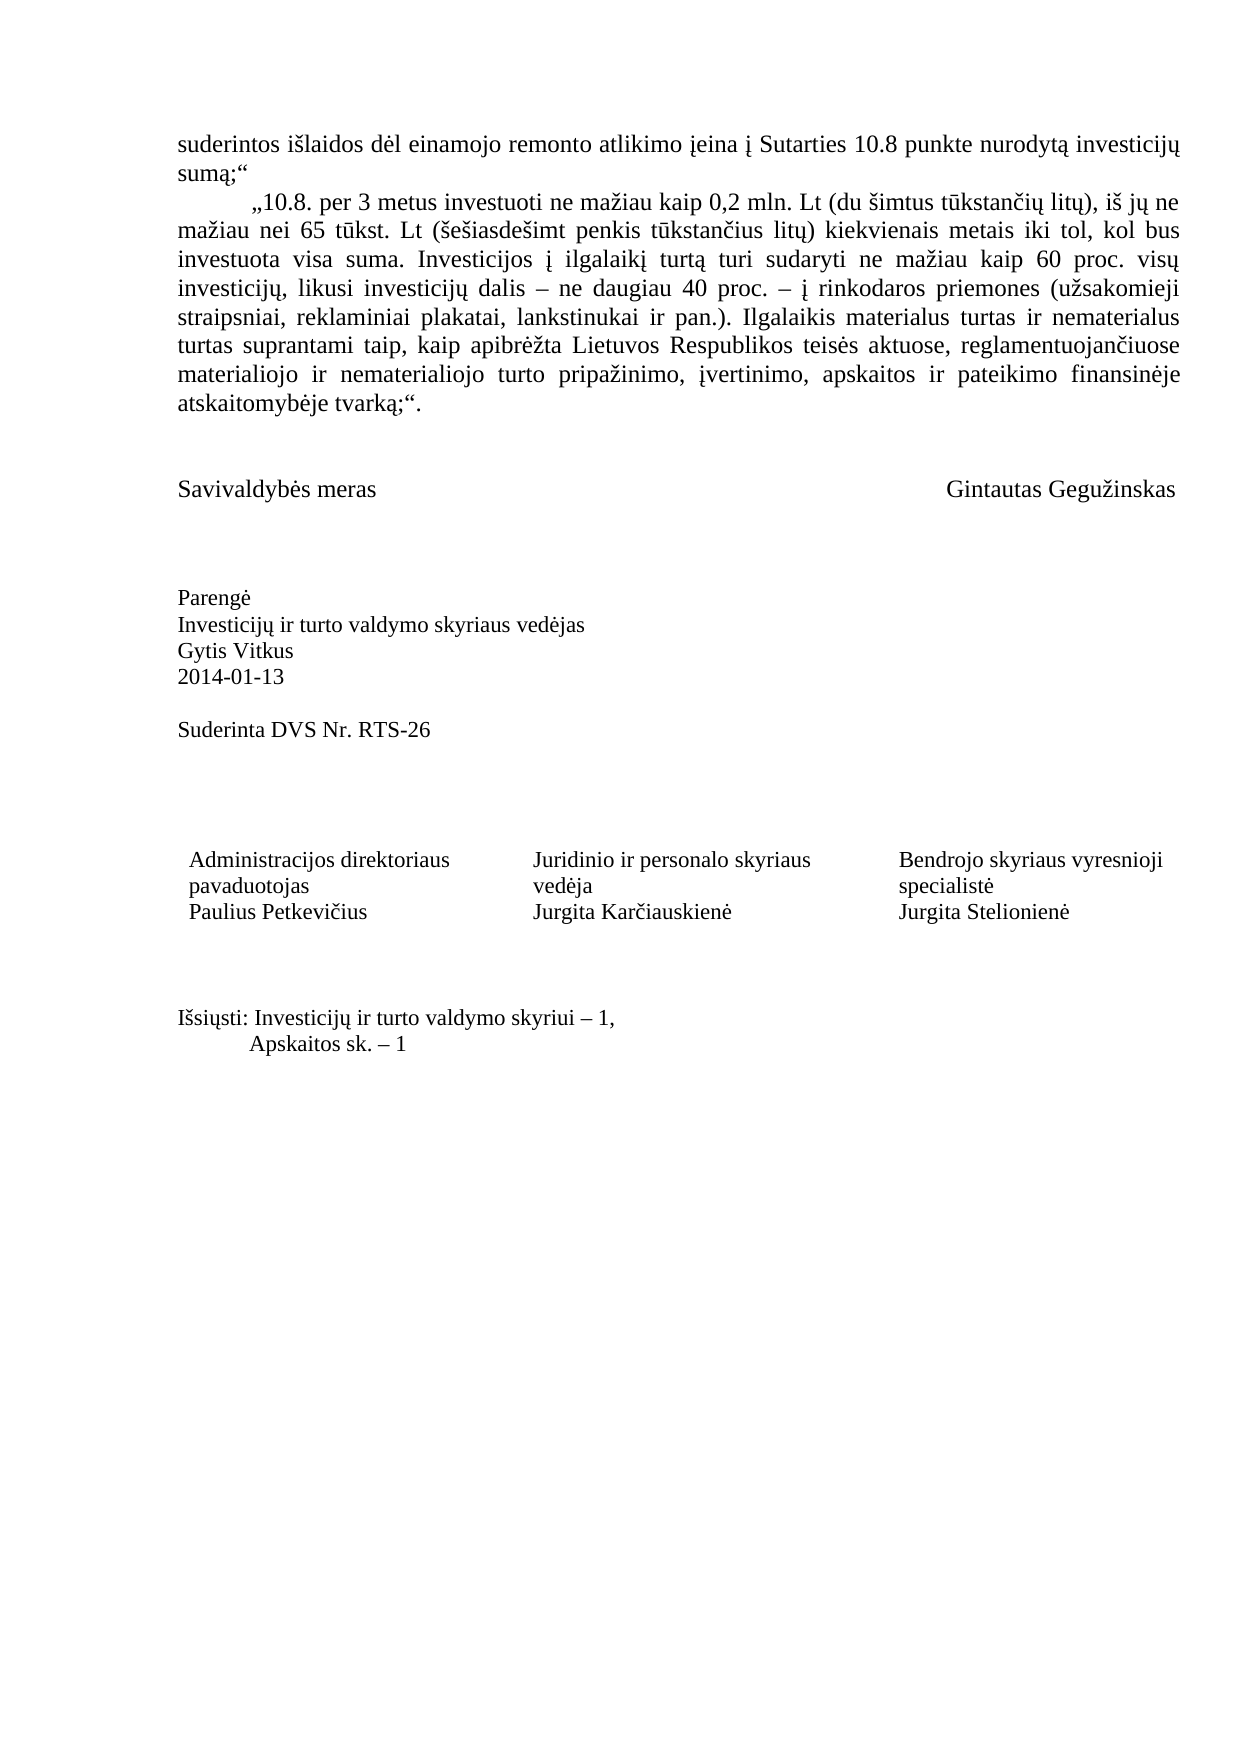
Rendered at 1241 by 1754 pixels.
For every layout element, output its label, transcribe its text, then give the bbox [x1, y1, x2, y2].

text Investicijų ir turto valdymo skyriaus vedėjas [177, 611, 1181, 637]
text Suderinta DVS Nr. RTS-26 [177, 716, 1181, 742]
text „10.8. per 3 metus investuoti ne mažiau kaip 0,2 mln. Lt (du šimtus tūkstančių litų), iš jų ne mažiau nei 65 tūkst. Lt (šešiasdešimt penkis tūkstančius litų) kiekvienais metais iki tol, kol bus investuota visa suma. Investicijos į ilgalaikį turtą turi sudaryti ne mažiau kaip 60 proc. visų investicijų, likusi investicijų dalis – ne daugiau 40 proc. – į rinkodaros priemones (užsakomieji straipsniai, reklaminiai plakatai, lankstinukai ir pan.). Ilgalaikis materialus turtas ir nematerialus turtas suprantami taip, kaip apibrėžta Lietuvos Respublikos teisės aktuose, reglamentuojančiuose materialiojo ir nematerialiojo turto pripažinimo, įvertinimo, apskaitos ir pateikimo finansinėje atskaitomybėje tvarką;“. [177, 187, 1181, 417]
text Gytis Vitkus [177, 637, 1181, 663]
text Apskaitos sk. – 1 [177, 1030, 1181, 1056]
table_header Administracijos direktoriaus pavaduotojas Paulius Petkevičius [177, 846, 477, 951]
text Savivaldybės meras Gintautas Gegužinskas [177, 474, 1181, 503]
table_header Juridinio ir personalo skyriaus vedėja Jurgita Karčiauskienė [477, 846, 868, 951]
text 2014-01-13 [177, 663, 1181, 690]
text suderintos išlaidos dėl einamojo remonto atlikimo įeina į Sutarties 10.8 punkte nurodytą investicijų sumą;“ [177, 129, 1181, 187]
text Parengė [177, 584, 1181, 611]
table_header Bendrojo skyriaus vyresnioji specialistė Jurgita Stelionienė [868, 846, 1192, 951]
text Išsiųsti: Investicijų ir turto valdymo skyriui – 1, [177, 1004, 1181, 1030]
